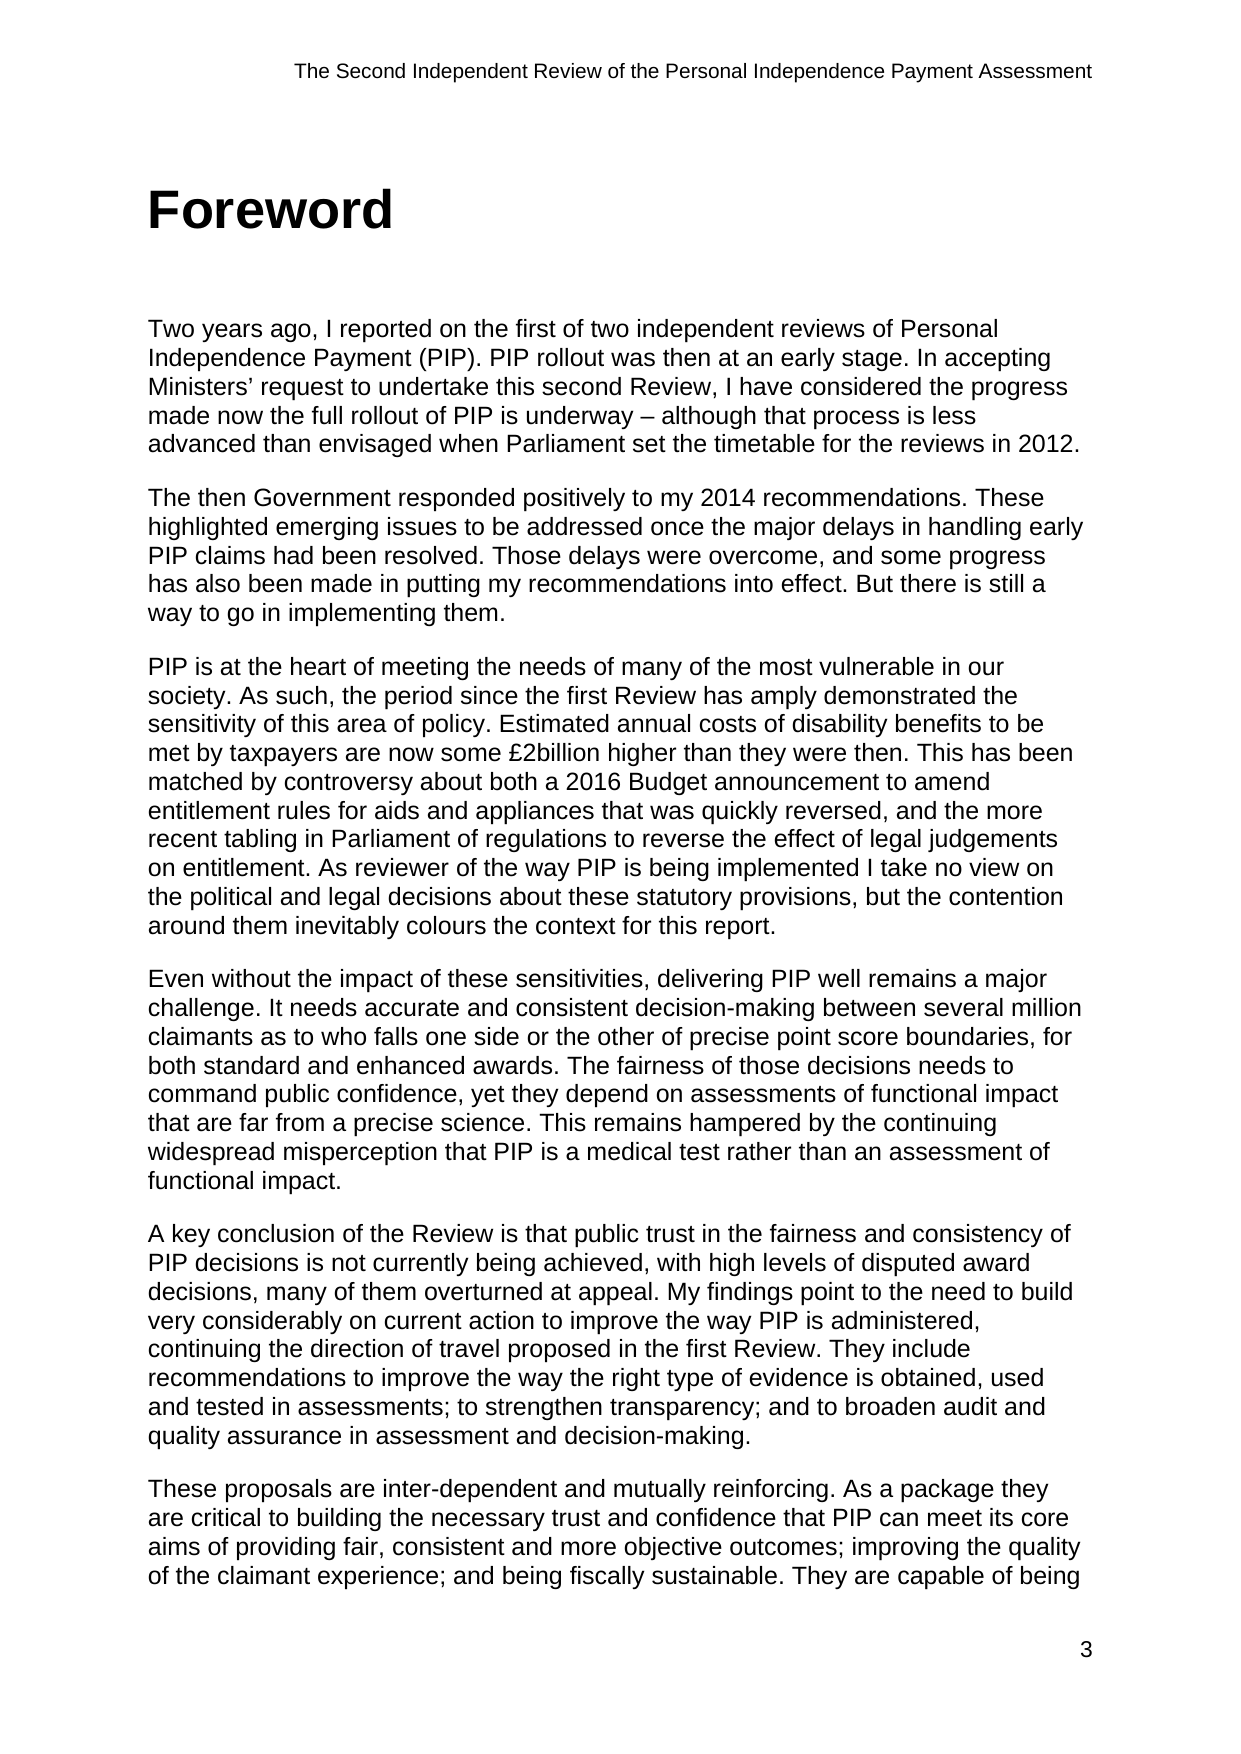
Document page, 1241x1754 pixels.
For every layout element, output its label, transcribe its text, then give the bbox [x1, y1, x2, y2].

text Even without the impact of these sensitivities, delivering PIP well remains a major challenge. It needs accurate and consistent decision-making between several million claimants as to who falls one side or the other of precise point score boundaries, for both standard and enhanced awards. The fairness of those decisions needs to command public confidence, yet they depend on assessments of functional impact that are far from a precise science. This remains hampered by the continuing widespread misperception that PIP is a medical test rather than an assessment of functional impact. [148, 964, 1092, 1194]
text These proposals are inter-dependent and mutually reinforcing. As a package they are critical to building the necessary trust and confidence that PIP can meet its core aims of providing fair, consistent and more objective outcomes; improving the quality of the claimant experience; and being fiscally sustainable. They are capable of being [148, 1474, 1092, 1589]
text Two years ago, I reported on the first of two independent reviews of Personal Independence Payment (PIP). PIP rollout was then at an early stage. In accepting Ministers’ request to undertake this second Review, I have considered the progress made now the full rollout of PIP is underway – although that process is less advanced than envisaged when Parliament set the timetable for the reviews in 2012. [148, 314, 1092, 458]
text PIP is at the heart of meeting the needs of many of the most vulnerable in our society. As such, the period since the first Review has amply demonstrated the sensitivity of this area of policy. Estimated annual costs of disability benefits to be met by taxpayers are now some £2billion higher than they were then. This has been matched by controversy about both a 2016 Budget announcement to amend entitlement rules for aids and appliances that was quickly reversed, and the more recent tabling in Parliament of regulations to reverse the effect of legal judgements on entitlement. As reviewer of the way PIP is being implemented I take no view on the political and legal decisions about these statutory provisions, but the contention around them inevitably colours the context for this report. [148, 652, 1092, 939]
text The then Government responded positively to my 2014 recommendations. These highlighted emerging issues to be addressed once the major delays in handling early PIP claims had been resolved. Those delays were overcome, and some progress has also been made in putting my recommendations into effect. But there is still a way to go in implementing them. [148, 483, 1092, 627]
text A key conclusion of the Review is that public trust in the fairness and consistency of PIP decisions is not currently being achieved, with high levels of disputed award decisions, many of them overturned at appeal. My findings point to the need to build very considerably on current action to improve the way PIP is administered, continuing the direction of travel proposed in the first Review. They include recommendations to improve the way the right type of evidence is obtained, used and tested in assessments; to strengthen transparency; and to broaden audit and quality assurance in assessment and decision-making. [148, 1219, 1092, 1449]
subtitle Foreword [148, 177, 1092, 239]
